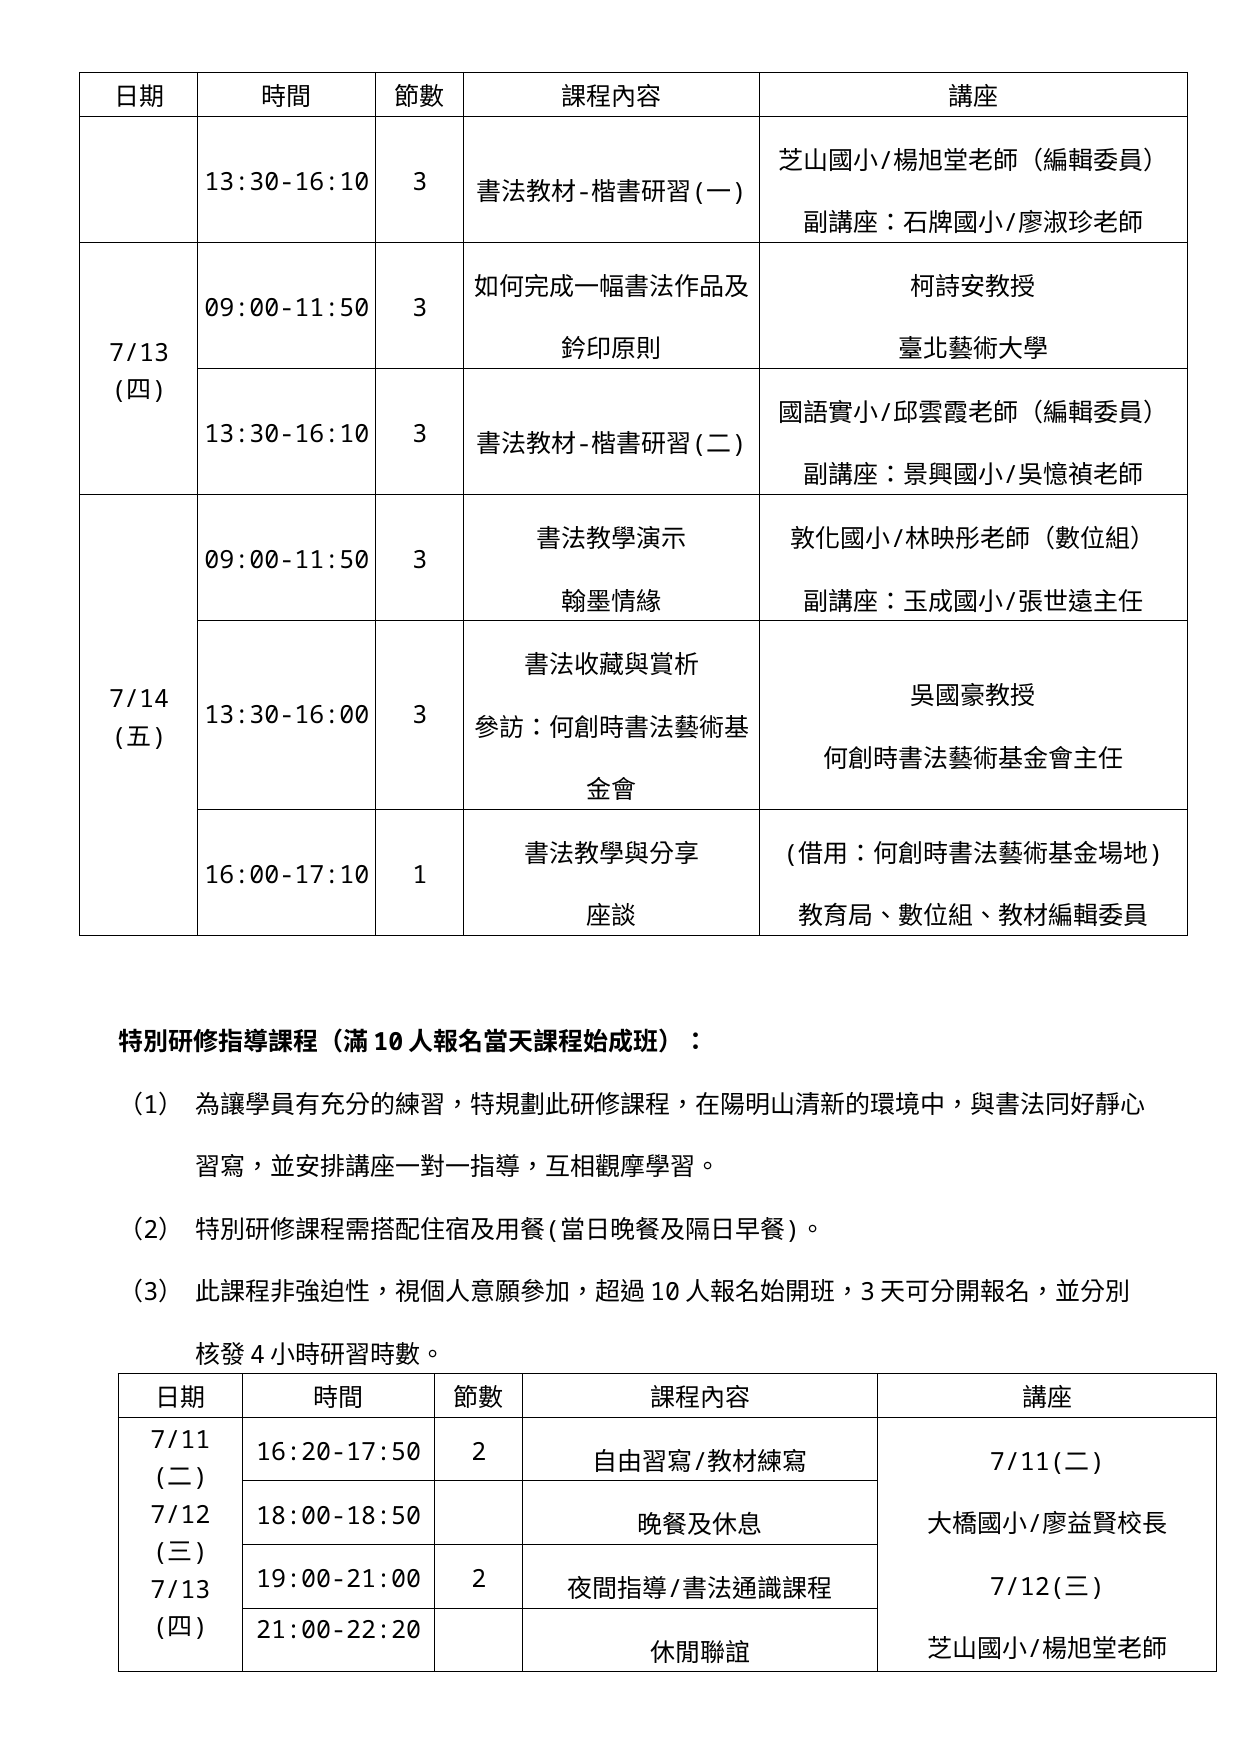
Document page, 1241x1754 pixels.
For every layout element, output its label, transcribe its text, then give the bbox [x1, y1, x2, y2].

table_cell 書法教材-楷書研習(二) [464, 369, 759, 494]
table_header 課程內容 [464, 73, 759, 116]
table_cell 19:00-21:00 [243, 1545, 434, 1607]
table_cell [435, 1609, 522, 1671]
table_header 節數 [435, 1374, 522, 1417]
table_cell 7/11(二) 7/12(三) 7/13(四) [119, 1418, 242, 1671]
table_cell 書法教材-楷書研習(一) [464, 117, 759, 242]
table_cell (借用：何創時書法藝術基金場地) 教育局、數位組、教材編輯委員 [760, 810, 1187, 934]
table_cell 休閒聯誼 [523, 1609, 877, 1671]
table_cell 21:00-22:20 [243, 1609, 434, 1671]
table_header 講座 [760, 73, 1187, 116]
table_cell 3 [376, 495, 463, 620]
table_header 節數 [376, 73, 463, 116]
table_cell 16:00-17:10 [198, 810, 375, 934]
table_cell 7/14(五) [80, 495, 197, 934]
table_cell 國語實小/邱雲霞老師（編輯委員） 副講座：景興國小/吳憶禎老師 [760, 369, 1187, 494]
table_cell 16:20-17:50 [243, 1418, 434, 1480]
list 特別研修課程需搭配住宿及用餐(當日晚餐及隔日早餐)。 [118, 1186, 1152, 1248]
table_cell 3 [376, 243, 463, 368]
table_cell 柯詩安教授 臺北藝術大學 [760, 243, 1187, 368]
table_cell 3 [376, 369, 463, 494]
table_cell 7/13(四) [80, 243, 197, 494]
table_cell 13:30-16:10 [198, 117, 375, 242]
table_header 時間 [198, 73, 375, 116]
list 為讓學員有充分的練習，特規劃此研修課程，在陽明山清新的環境中，與書法同好靜心習寫，並安排講座一對一指導，互相觀摩學習。 [118, 1061, 1152, 1186]
table_header 講座 [878, 1374, 1216, 1417]
table_header 日期 [80, 73, 197, 116]
table_cell 13:30-16:00 [198, 621, 375, 808]
table_header 課程內容 [523, 1374, 877, 1417]
table_header 日期 [119, 1374, 242, 1417]
text 特別研修指導課程（滿10人報名當天課程始成班）： [118, 998, 1152, 1061]
table_cell 09:00-11:50 [198, 495, 375, 620]
table_cell 如何完成一幅書法作品及鈐印原則 [464, 243, 759, 368]
table_cell 2 [435, 1418, 522, 1480]
table_cell 夜間指導/書法通識課程 [523, 1545, 877, 1607]
table_cell 09:00-11:50 [198, 243, 375, 368]
table_cell 書法教學演示 翰墨情緣 [464, 495, 759, 620]
table_cell 7/11(二) 大橋國小/廖益賢校長 7/12(三) 芝山國小/楊旭堂老師 7/13(四) 國語實小/邱雲霞老師 [878, 1418, 1216, 1671]
table_cell 敦化國小/林映彤老師（數位組） 副講座：玉成國小/張世遠主任 [760, 495, 1187, 620]
table_cell 3 [376, 621, 463, 808]
table_header 時間 [243, 1374, 434, 1417]
table_cell 1 [376, 810, 463, 934]
list 此課程非強迫性，視個人意願參加，超過10人報名始開班，3天可分開報名，並分別核發4小時研習時數。 [118, 1248, 1152, 1373]
table_cell 晚餐及休息 [523, 1481, 877, 1544]
table_cell 吳國豪教授 何創時書法藝術基金會主任 [760, 621, 1187, 808]
table_cell 13:30-16:10 [198, 369, 375, 494]
table_cell 書法收藏與賞析 參訪：何創時書法藝術基金會 [464, 621, 759, 808]
table_cell 芝山國小/楊旭堂老師（編輯委員） 副講座：石牌國小/廖淑珍老師 [760, 117, 1187, 242]
table_cell 3 [376, 117, 463, 242]
table_cell 自由習寫/教材練寫 [523, 1418, 877, 1480]
table_cell 18:00-18:50 [243, 1481, 434, 1544]
table_cell [435, 1481, 522, 1544]
table_cell [80, 117, 197, 242]
table_cell 2 [435, 1545, 522, 1607]
table_cell 書法教學與分享 座談 [464, 810, 759, 934]
